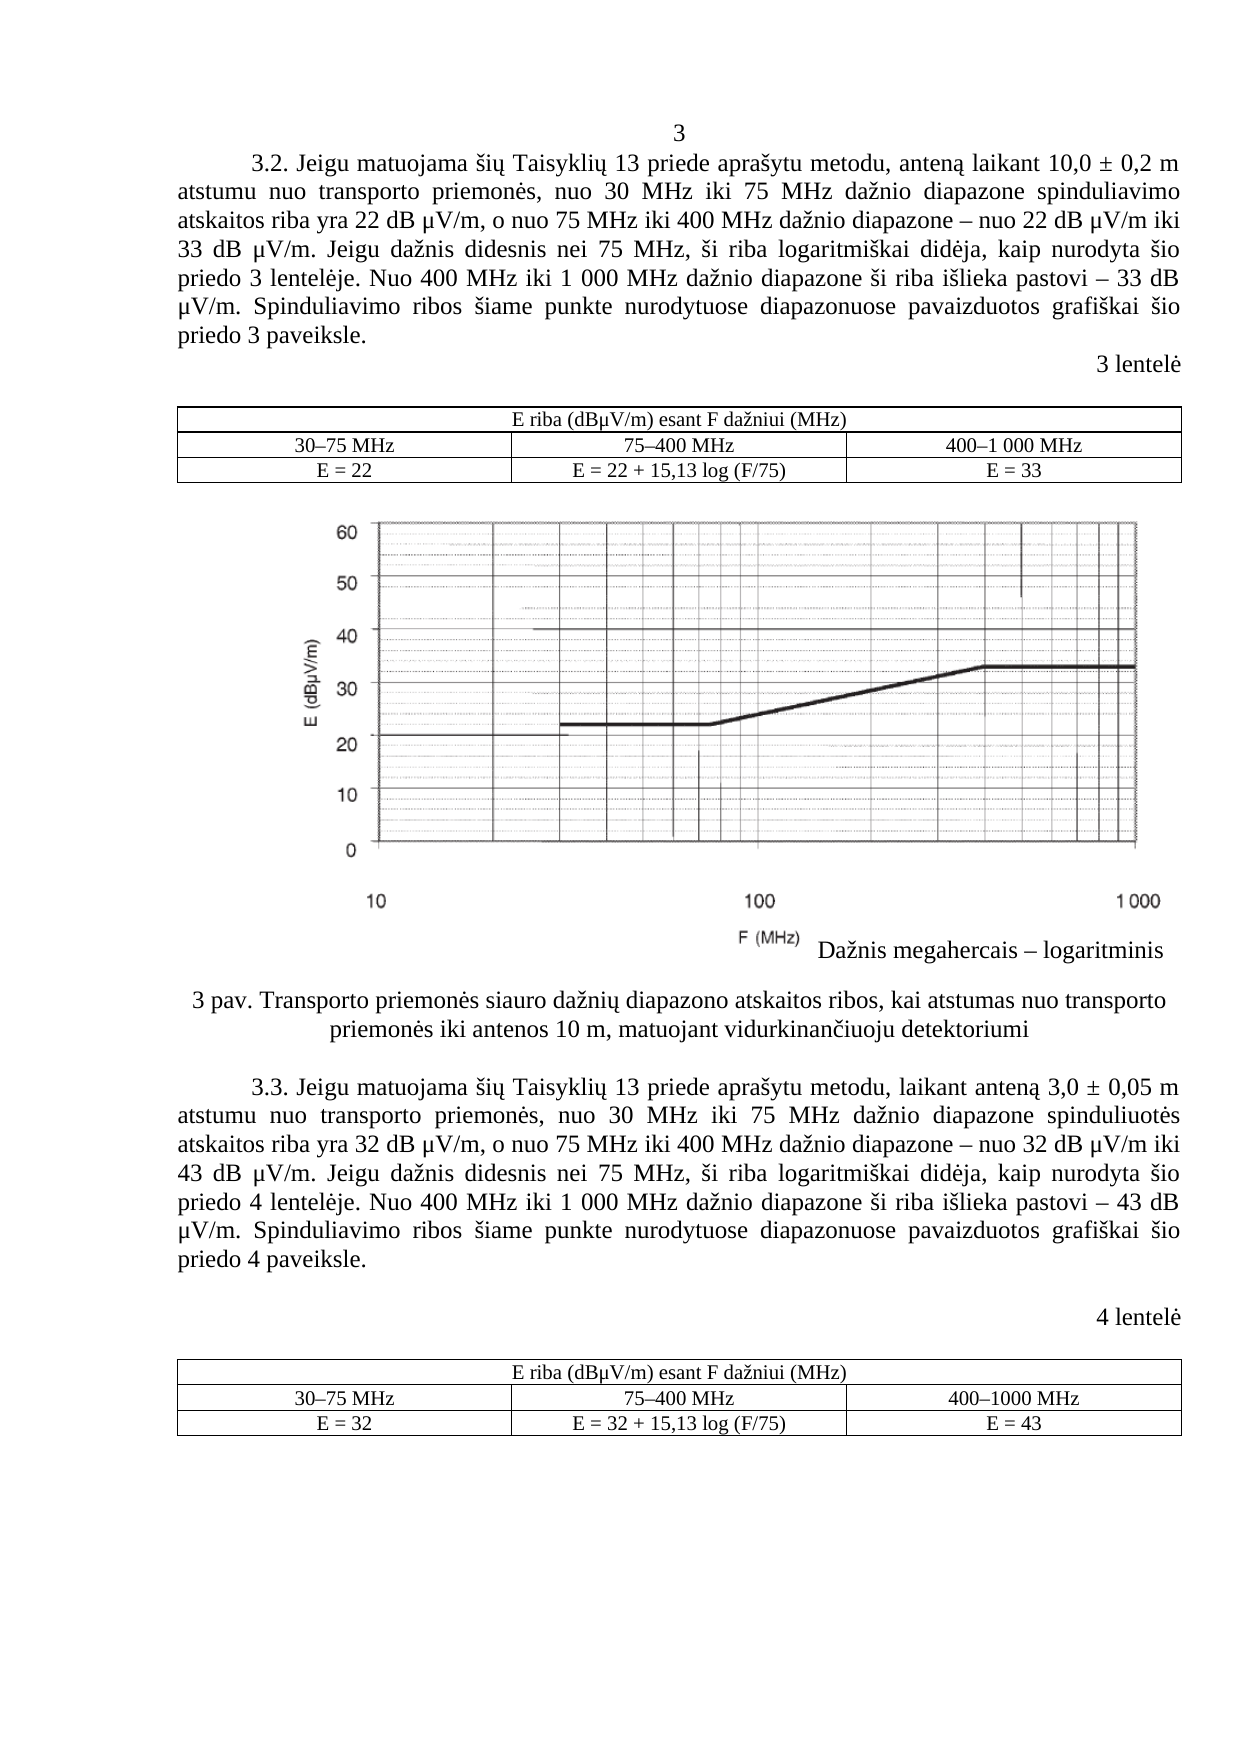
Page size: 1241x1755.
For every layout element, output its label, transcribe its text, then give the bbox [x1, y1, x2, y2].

text 3.3. Jeigu matuojama šių Taisyklių 13 priede aprašytu metodu, laikant anteną 3,0 ± 0,05 m atstumu nuo transporto priemonės, nuo 30 MHz iki 75 MHz dažnio diapazone spinduliuotės atskaitos riba yra 32 dB μV/m, o nuo 75 MHz iki 400 MHz dažnio diapazone – nuo 32 dB μV/m iki 43 dB μV/m. Jeigu dažnis didesnis nei 75 MHz, ši riba logaritmiškai didėja, kaip nurodyta šio priedo 4 lentelėje. Nuo 400 MHz iki 1 000 MHz dažnio diapazone ši riba išlieka pastovi – 43 dB μV/m. Spinduliavimo ribos šiame punkte nurodytuose diapazonuose pavaizduotos grafiškai šio priedo 4 paveiksle. [177, 1072, 1181, 1273]
text 4 lentelė [177, 1302, 1181, 1331]
table_cell E = 43 [847, 1411, 1181, 1434]
table_cell E = 22 [178, 458, 511, 482]
table_cell E = 22 + 15,13 log (F/75) [512, 458, 846, 482]
table_cell E = 32 [178, 1411, 511, 1434]
table_header E riba (dBμV/m) esant F dažniui (MHz) [178, 408, 1181, 431]
table_cell 30–75 MHz [178, 1385, 511, 1409]
text 3 lentelė [177, 349, 1181, 378]
text 3 pav. Transporto priemonės siauro dažnių diapazono atskaitos ribos, kai atstumas nuo transporto priemonės iki antenos 10 m, matuojant vidurkinančiuoju detektoriumi [177, 986, 1181, 1043]
text 3.2. Jeigu matuojama šių Taisyklių 13 priede aprašytu metodu, anteną laikant 10,0 ± 0,2 m atstumu nuo transporto priemonės, nuo 30 MHz iki 75 MHz dažnio diapazone spinduliavimo atskaitos riba yra 22 dB μV/m, o nuo 75 MHz iki 400 MHz dažnio diapazone – nuo 22 dB μV/m iki 33 dB μV/m. Jeigu dažnis didesnis nei 75 MHz, ši riba logaritmiškai didėja, kaip nurodyta šio priedo 3 lentelėje. Nuo 400 MHz iki 1 000 MHz dažnio diapazone ši riba išlieka pastovi – 33 dB μV/m. Spinduliavimo ribos šiame punkte nurodytuose diapazonuose pavaizduotos grafiškai šio priedo 3 paveiksle. [177, 148, 1181, 349]
table_cell 400–1 000 MHz [847, 433, 1181, 457]
text Dažnis megahercais – logaritminis [817, 935, 1175, 964]
table_cell E = 33 [847, 458, 1181, 482]
table_cell 30–75 MHz [178, 433, 511, 457]
table_cell 400–1000 MHz [847, 1385, 1181, 1409]
table_cell 75–400 MHz [512, 433, 846, 457]
table_cell 75–400 MHz [512, 1385, 846, 1409]
table_cell E = 32 + 15,13 log (F/75) [512, 1411, 846, 1434]
table_header E riba (dBμV/m) esant F dažniui (MHz) [178, 1360, 1181, 1384]
